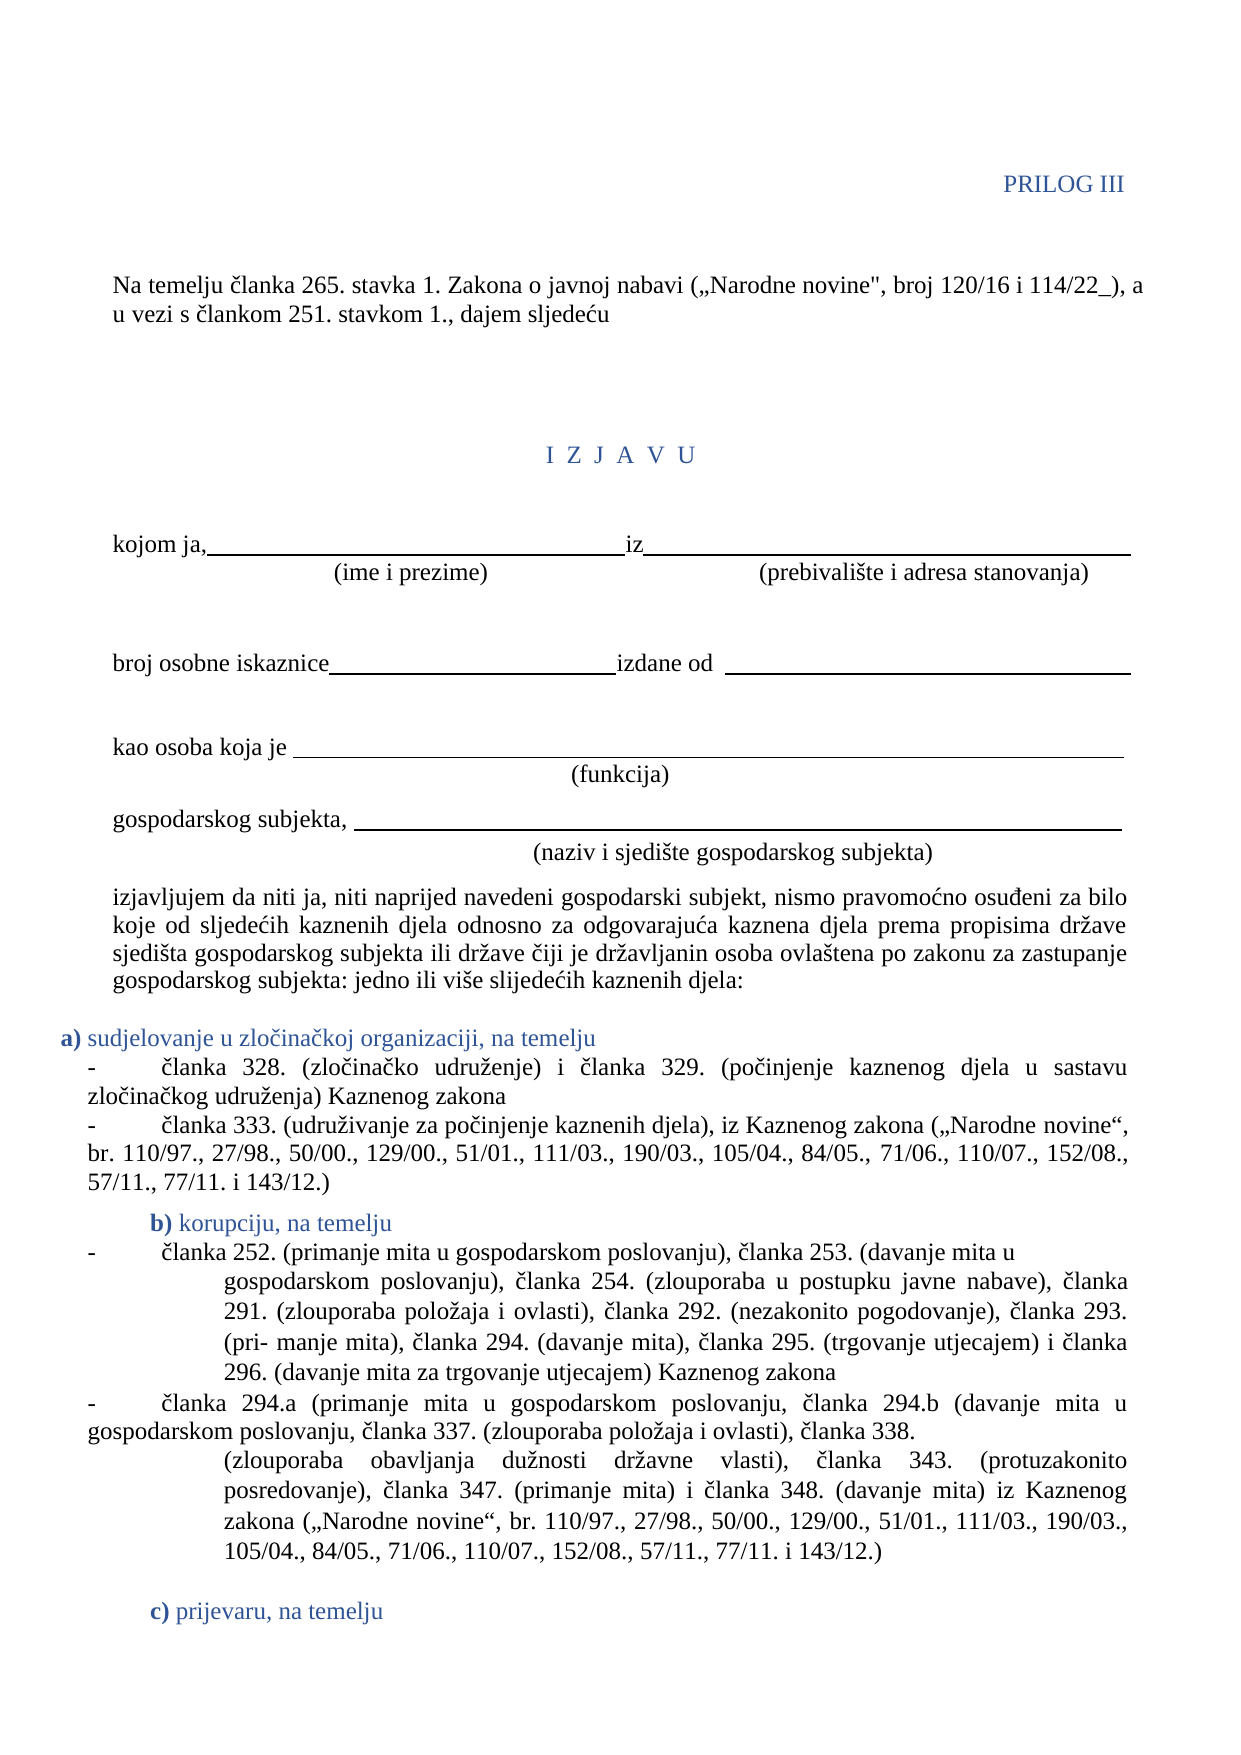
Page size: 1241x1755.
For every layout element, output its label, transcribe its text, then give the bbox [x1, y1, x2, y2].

text izjavljujem da niti ja, niti naprijed navedeni gospodarski subjekt, nismo pravomoćno osuđeni za bilo koje od sljedećih kaznenih djela odnosno za odgovarajuća kaznena djela prema propisima države sjedišta gospodarskog subjekta ili države čiji je državljanin osoba ovlaštena po zakonu za zastupanje gospodarskog subjekta: jedno ili više slijedećih kaznenih djela: [112, 883, 1128, 994]
text kao osoba koja je (funkcija) [112, 733, 1124, 788]
list članka 328. (zločinačko udruženje) i članka 329. (počinjenje kaznenog djela u sastavu zločinačkog udruženja) Kaznenog zakona [87, 1052, 1128, 1110]
text (zlouporaba obavljanja dužnosti državne vlasti), članka 343. (protuzakonito posredovanje), članka 347. (primanje mita) i članka 348. (davanje mita) iz Kaznenog zakona („Narodne novine“, br. 110/97., 27/98., 50/00., 129/00., 51/01., 111/03., 190/03., 105/04., 84/05., 71/06., 110/07., 152/08., 57/11., 77/11. i 143/12.) [224, 1445, 1128, 1565]
list korupciju, na temelju [150, 1209, 1159, 1237]
text Na temelju članka 265. stavka 1. Zakona o javnoj nabavi („Narodne novine", broj 120/16 i 114/22_), a u vezi s člankom 251. stavkom 1., dajem sljedeću [112, 271, 1159, 328]
subtitle PRILOG III [116, 148, 1124, 204]
list članka 333. (udruživanje za počinjenje kaznenih djela), iz Kaznenog zakona („Narodne novine“, br. 110/97., 27/98., 50/00., 129/00., 51/01., 111/03., 190/03., 105/04., 84/05., 71/06., 110/07., 152/08., 57/11., 77/11. i 143/12.) [87, 1110, 1129, 1196]
subtitle I Z J A V U [116, 440, 1125, 469]
list sudjelovanje u zločinačkoj organizaciji, na temelju [60, 1024, 1159, 1052]
list članka 294.a (primanje mita u gospodarskom poslovanju, članka 294.b (davanje mita u gospodarskom poslovanju, članka 337. (zlouporaba položaja i ovlasti), članka 338. [87, 1388, 1128, 1445]
text gospodarskom poslovanju), članka 254. (zlouporaba u postupku javne nabave), članka 291. (zlouporaba položaja i ovlasti), članka 292. (nezakonito pogodovanje), članka 293. (pri- manje mita), članka 294. (davanje mita), članka 295. (trgovanje utjecajem) i članka 296. (davanje mita za trgovanje utjecajem) Kaznenog zakona [224, 1266, 1128, 1386]
text broj osobne iskaznice izdane od [112, 648, 1159, 677]
text kojom ja, iz (ime i prezime) (prebivalište i adresa stanovanja) [112, 530, 1131, 586]
list članka 252. (primanje mita u gospodarskom poslovanju), članka 253. (davanje mita u [87, 1237, 1128, 1266]
list prijevaru, na temelju [150, 1596, 1159, 1625]
text (naziv i sjedište gospodarskog subjekta) [533, 837, 1159, 866]
text gospodarskog subjekta, [112, 805, 1159, 834]
